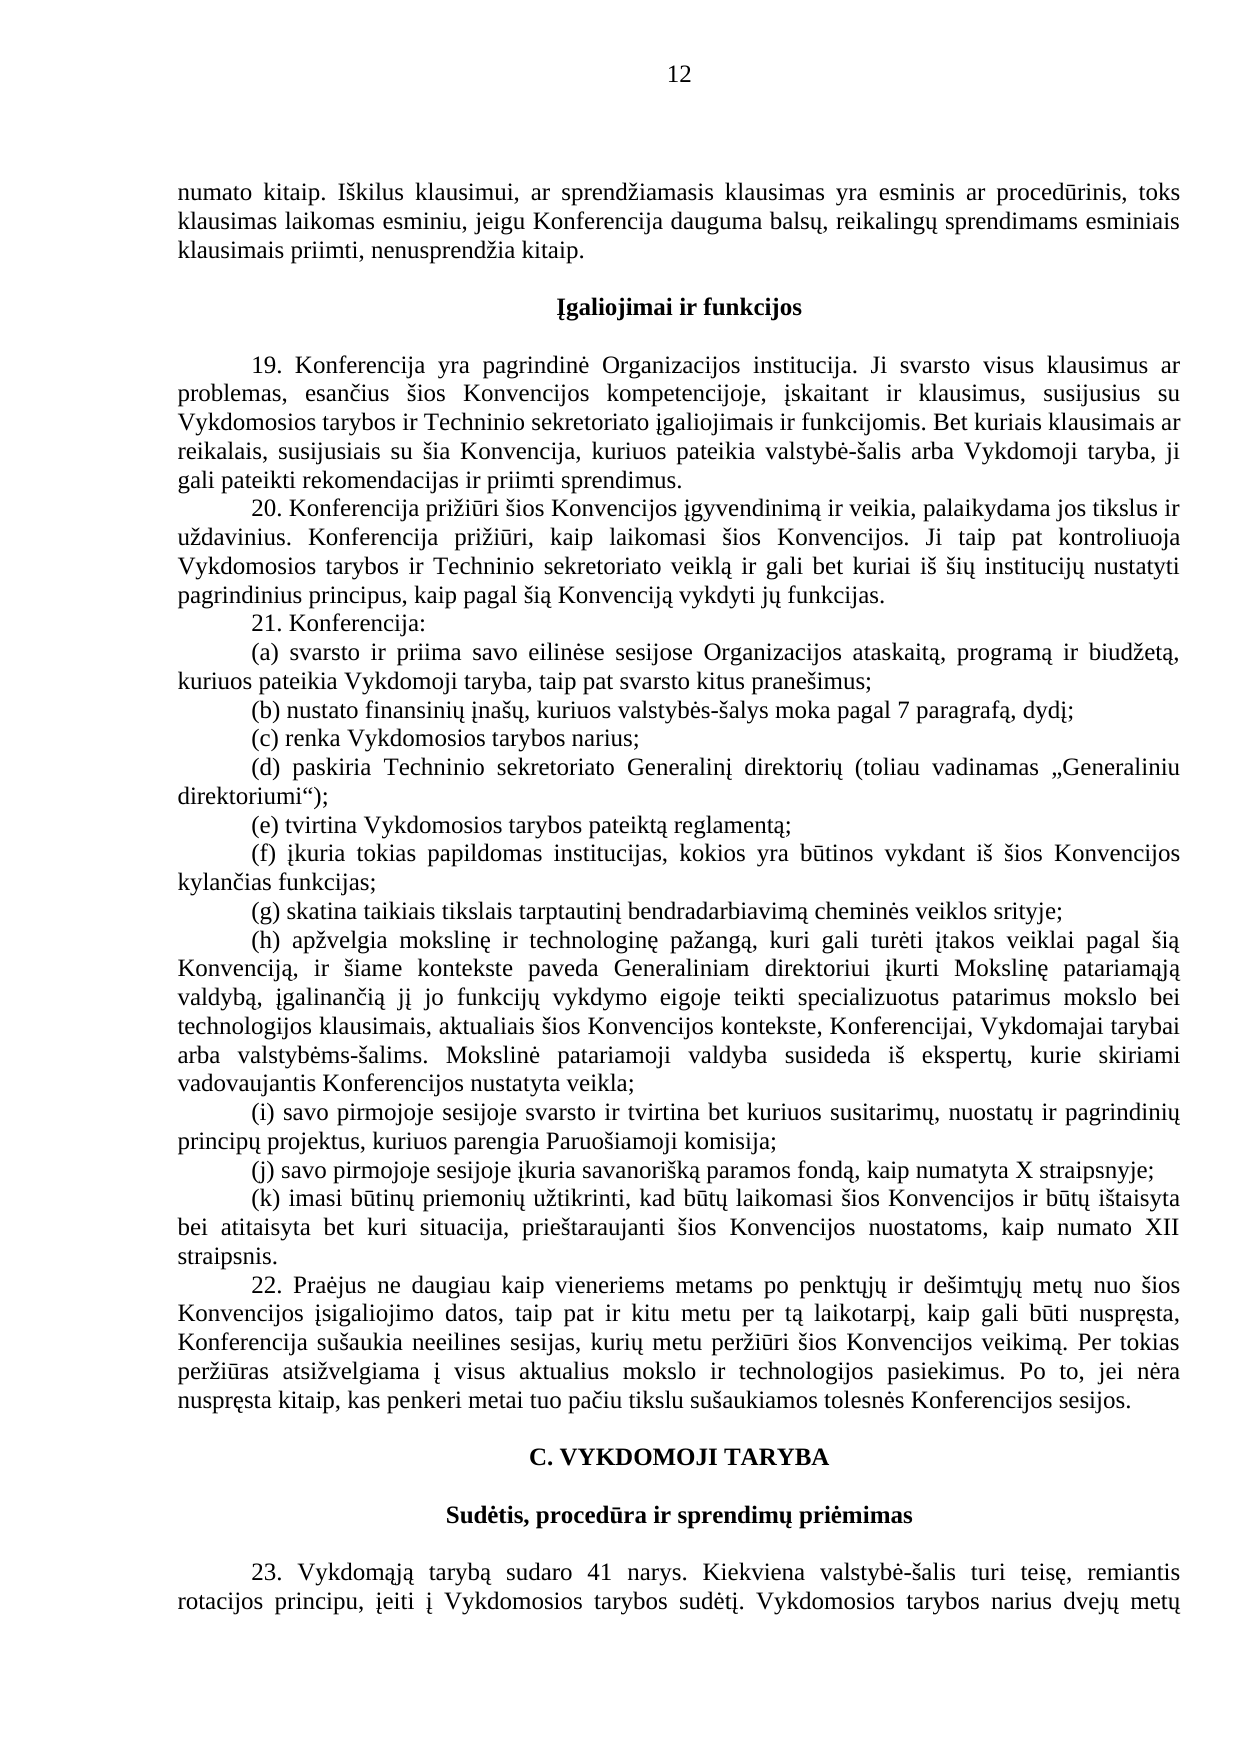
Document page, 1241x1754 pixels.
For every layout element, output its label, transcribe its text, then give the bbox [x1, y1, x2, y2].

text 19. Konferencija yra pagrindinė Organizacijos institucija. Ji svarsto visus klausimus ar problemas, esančius šios Konvencijos kompetencijoje, įskaitant ir klausimus, susijusius su Vykdomosios tarybos ir Techninio sekretoriato įgaliojimais ir funkcijomis. Bet kuriais klausimais ar reikalais, susijusiais su šia Konvencija, kuriuos pateikia valstybė-šalis arba Vykdomoji taryba, ji gali pateikti rekomendacijas ir priimti sprendimus. [177, 350, 1181, 493]
text 21. Konferencija: [177, 608, 1181, 637]
text numato kitaip. Iškilus klausimui, ar sprendžiamasis klausimas yra esminis ar procedūrinis, toks klausimas laikomas esminiu, jeigu Konferencija dauguma balsų, reikalingų sprendimams esminiais klausimais priimti, nenusprendžia kitaip. [177, 177, 1181, 263]
text (c) renka Vykdomosios tarybos narius; [177, 723, 1181, 752]
text 20. Konferencija prižiūri šios Konvencijos įgyvendinimą ir veikia, palaikydama jos tikslus ir uždavinius. Konferencija prižiūri, kaip laikomasi šios Konvencijos. Ji taip pat kontroliuoja Vykdomosios tarybos ir Techninio sekretoriato veiklą ir gali bet kuriai iš šių institucijų nustatyti pagrindinius principus, kaip pagal šią Konvenciją vykdyti jų funkcijas. [177, 493, 1181, 608]
text (j) savo pirmojoje sesijoje įkuria savanorišką paramos fondą, kaip numatyta X straipsnyje; [177, 1155, 1181, 1183]
text 23. Vykdomąją tarybą sudaro 41 narys. Kiekviena valstybė-šalis turi teisę, remiantis rotacijos principu, įeiti į Vykdomosios tarybos sudėtį. Vykdomosios tarybos narius dvejų metų [177, 1557, 1181, 1615]
text 22. Praėjus ne daugiau kaip vieneriems metams po penktųjų ir dešimtųjų metų nuo šios Konvencijos įsigaliojimo datos, taip pat ir kitu metu per tą laikotarpį, kaip gali būti nuspręsta, Konferencija sušaukia neeilines sesijas, kurių metu peržiūri šios Konvencijos veikimą. Per tokias peržiūras atsižvelgiama į visus aktualius mokslo ir technologijos pasiekimus. Po to, jei nėra nuspręsta kitaip, kas penkeri metai tuo pačiu tikslu sušaukiamos tolesnės Konferencijos sesijos. [177, 1270, 1181, 1413]
text (h) apžvelgia mokslinę ir technologinę pažangą, kuri gali turėti įtakos veiklai pagal šią Konvenciją, ir šiame kontekste paveda Generaliniam direktoriui įkurti Mokslinę patariamąją valdybą, įgalinančią jį jo funkcijų vykdymo eigoje teikti specializuotus patarimus mokslo bei technologijos klausimais, aktualiais šios Konvencijos kontekste, Konferencijai, Vykdomajai tarybai arba valstybėms-šalims. Mokslinė patariamoji valdyba susideda iš ekspertų, kurie skiriami vadovaujantis Konferencijos nustatyta veikla; [177, 925, 1181, 1097]
text (e) tvirtina Vykdomosios tarybos pateiktą reglamentą; [177, 810, 1181, 838]
text Įgaliojimai ir funkcijos [177, 292, 1181, 321]
text (b) nustato finansinių įnašų, kuriuos valstybės-šalys moka pagal 7 paragrafą, dydį; [177, 695, 1181, 723]
text (a) svarsto ir priima savo eilinėse sesijose Organizacijos ataskaitą, programą ir biudžetą, kuriuos pateikia Vykdomoji taryba, taip pat svarsto kitus pranešimus; [177, 637, 1181, 695]
text (k) imasi būtinų priemonių užtikrinti, kad būtų laikomasi šios Konvencijos ir būtų ištaisyta bei atitaisyta bet kuri situacija, prieštaraujanti šios Konvencijos nuostatoms, kaip numato XII straipsnis. [177, 1183, 1181, 1270]
text (d) paskiria Techninio sekretoriato Generalinį direktorių (toliau vadinamas „Generaliniu direktoriumi“); [177, 752, 1181, 810]
text (i) savo pirmojoje sesijoje svarsto ir tvirtina bet kuriuos susitarimų, nuostatų ir pagrindinių principų projektus, kuriuos parengia Paruošiamoji komisija; [177, 1097, 1181, 1155]
text (g) skatina taikiais tikslais tarptautinį bendradarbiavimą cheminės veiklos srityje; [177, 896, 1181, 925]
text Sudėtis, procedūra ir sprendimų priėmimas [177, 1500, 1181, 1528]
text (f) įkuria tokias papildomas institucijas, kokios yra būtinos vykdant iš šios Konvencijos kylančias funkcijas; [177, 838, 1181, 896]
text C. VYKDOMOJI TARYBA [177, 1442, 1181, 1471]
